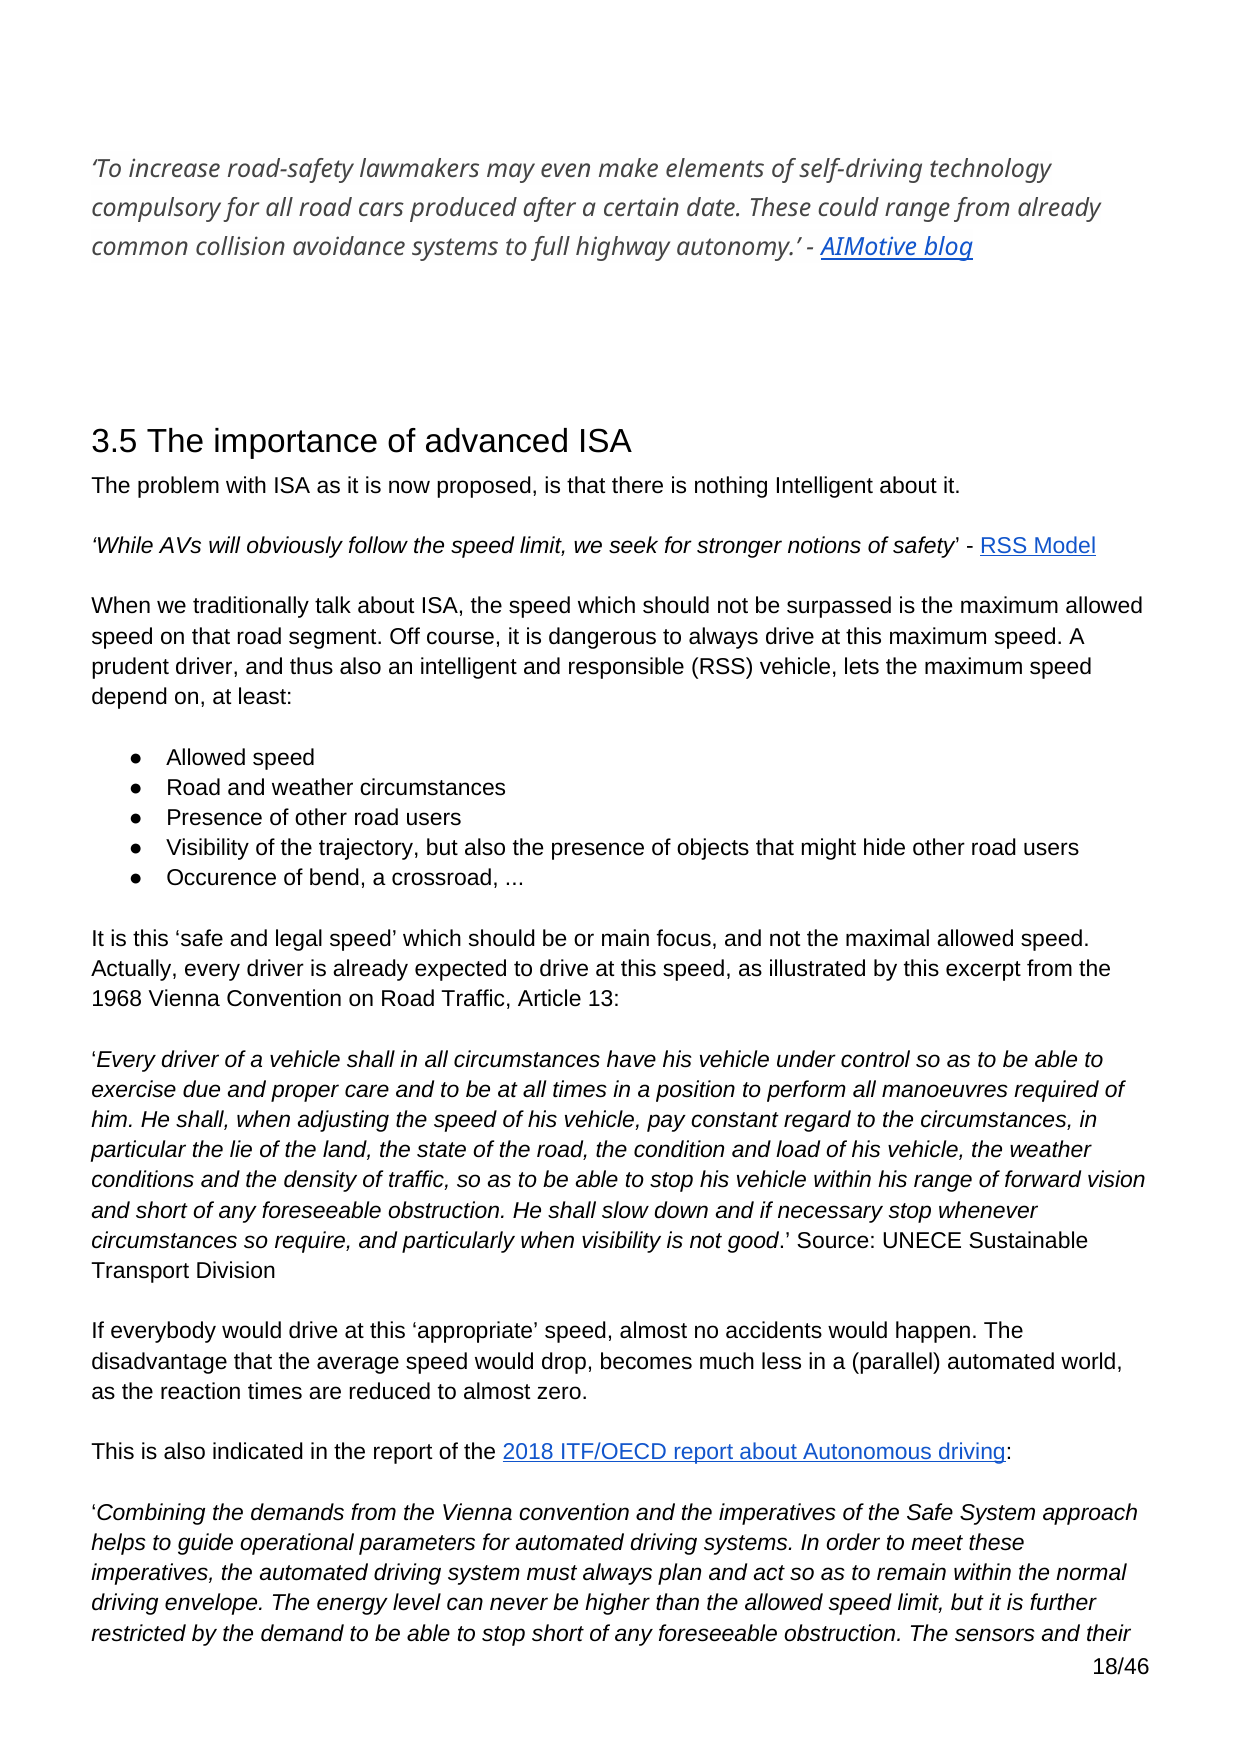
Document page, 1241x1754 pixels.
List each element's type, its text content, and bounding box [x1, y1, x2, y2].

list Visibility of the trajectory, but also the presence of objects that might hide other road users [128, 834, 1149, 861]
text This is also indicated in the report of the 2018 ITF/OECD report about Autonomous driving: [91, 1438, 1149, 1465]
list Road and weather circumstances [128, 774, 1149, 800]
subtitle 3.5 The importance of advanced ISA [91, 421, 1149, 459]
list Allowed speed [128, 743, 1149, 770]
text Actually, every driver is already expected to drive at this speed, as illustrated by this excerpt from the 1968 Vienna Convention on Road Traffic, Article 13: [91, 955, 1149, 1012]
text It is this ‘safe and legal speed’ which should be or main focus, and not the maximal allowed speed. [91, 925, 1149, 951]
text The problem with ISA as it is now proposed, is that there is nothing Intelligent about it. [91, 472, 1149, 498]
text ‘Every driver of a vehicle shall in all circumstances have his vehicle under control so as to be able to exercise due and proper care and to be at all times in a position to perform all manoeuvres required of him. He shall, when adjusting the speed of his vehicle, pay constant regard to the circumstances, in particular the lie of the land, the state of the road, the condition and load of his vehicle, the weather conditions and the density of traffic, so as to be able to stop his vehicle within his range of forward vision and short of any foreseeable obstruction. He shall slow down and if necessary stop whenever circumstances so require, and particularly when visibility is not good.’ Source: UNECE Sustainable Transport Division [91, 1015, 1149, 1283]
text ‘Combining the demands from the Vienna convention and the imperatives of the Safe System approach helps to guide operational parameters for automated driving systems. In order to meet these imperatives, the automated driving system must always plan and act so as to remain within the normal driving envelope. The energy level can never be higher than the allowed speed limit, but it is further restricted by the demand to be able to stop short of any foreseeable obstruction. The sensors and their [91, 1499, 1149, 1646]
list Presence of other road users [128, 804, 1149, 830]
text When we traditionally talk about ISA, the speed which should not be surpassed is the maximum allowed speed on that road segment. Off course, it is dangerous to always drive at this maximum speed. A prudent driver, and thus also an intelligent and responsible (RSS) vehicle, lets the maximum speed depend on, at least: [91, 592, 1149, 709]
text If everybody would drive at this ‘appropriate’ speed, almost no accidents would happen. The disadvantage that the average speed would drop, becomes much less in a (parallel) automated world, as the reaction times are reduced to almost zero. [91, 1317, 1149, 1404]
text ‘While AVs will obviously follow the speed limit, we seek for stronger notions of safety’ - RSS Model [91, 532, 1149, 558]
list Occurence of bend, a crossroad, ... [128, 864, 1149, 891]
text ‘To increase road-safety lawmakers may even make elements of self-driving technology compulsory for all road cars produced after a certain date. These could range from already common collision avoidance systems to full highway autonomy.’ - AIMotive blog [91, 151, 1149, 263]
